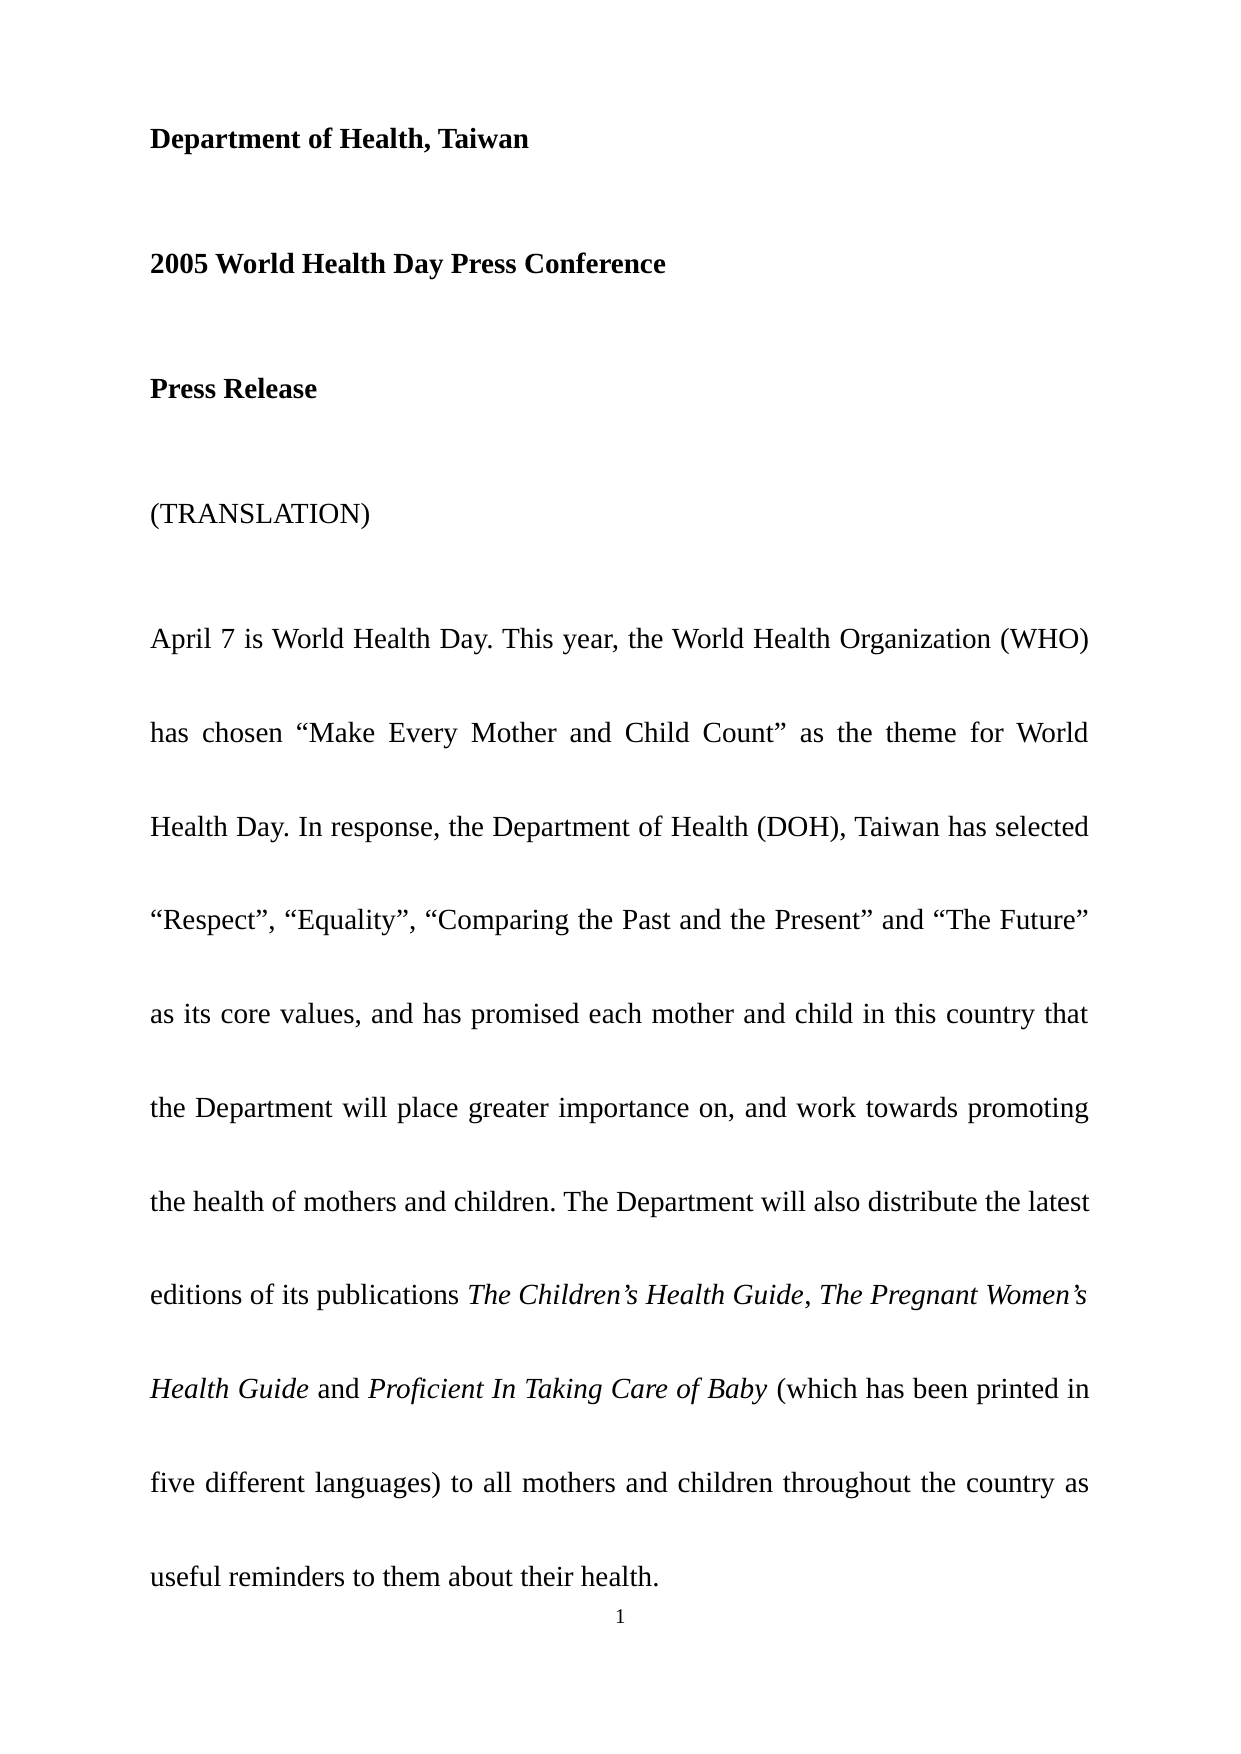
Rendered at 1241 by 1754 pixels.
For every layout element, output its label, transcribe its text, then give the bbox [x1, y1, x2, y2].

text April 7 is World Health Day. This year, the World Health Organization (WHO) has chosen “Make Every Mother and Child Count” as the theme for World Health Day. In response, the Department of Health (DOH), Taiwan has selected “Respect”, “Equality”, “Comparing the Past and the Present” and “The Future” as its core values, and has promised each mother and child in this country that the Department will place greater importance on, and work towards promoting the health of mothers and children. The Department will also distribute the latest editions of its publications The Children’s Health Guide, The Pregnant Women’s Health Guide and Proficient In Taking Care of Baby (which has been printed in five different languages) to all mothers and children throughout the country as useful reminders to them about their health. [150, 596, 1090, 1596]
text 2005 World Health Day Press Conference [150, 221, 1090, 284]
text Press Release [150, 346, 1090, 409]
text Department of Health, Taiwan [150, 96, 1090, 159]
text (TRANSLATION) [150, 471, 1090, 534]
